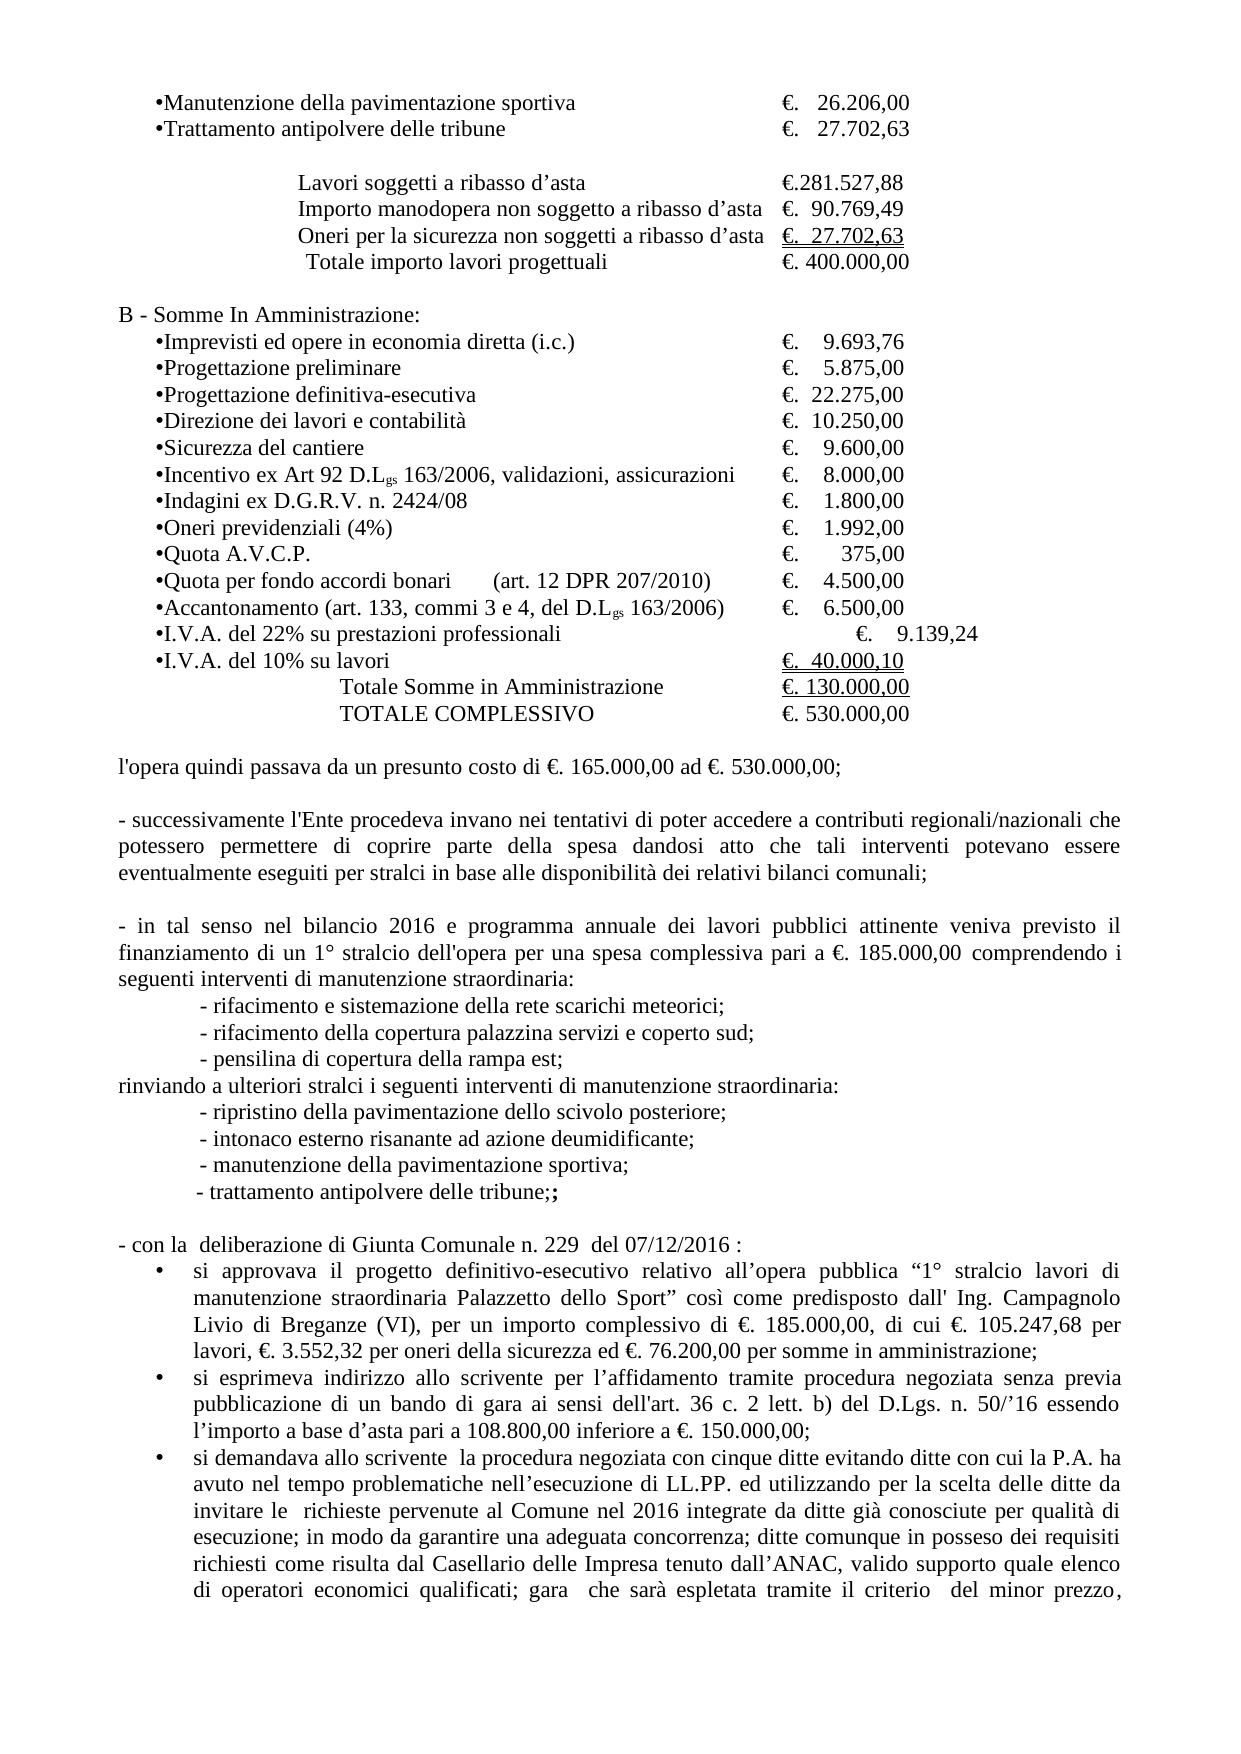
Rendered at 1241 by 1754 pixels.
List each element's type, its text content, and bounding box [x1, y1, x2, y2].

list Progettazione definitiva-esecutiva €. 22.275,00 [156, 381, 1122, 407]
list TOTALE COMPLESSIVO €. 530.000,00 [118, 699, 1122, 726]
text Lavori soggetti a ribasso d’asta €.281.527,88 [118, 168, 1152, 195]
text l'opera quindi passava da un presunto costo di €. 165.000,00 ad €. 530.000,00; [118, 753, 1122, 779]
subtitle - rifacimento della copertura palazzina servizi e coperto sud; [199, 1018, 1122, 1045]
list Quota per fondo accordi bonari (art. 12 DPR 207/2010) €. 4.500,00 [156, 567, 1122, 593]
text Totale importo lavori progettuali €. 400.000,00 [118, 248, 1152, 274]
list Totale Somme in Amministrazione €. 130.000,00 [118, 673, 1122, 699]
list Sicurezza del cantiere €. 9.600,00 [156, 434, 1122, 461]
list Oneri previdenziali (4%) €. 1.992,00 [156, 514, 1122, 540]
list si esprimeva indirizzo allo scrivente per l’affidamento tramite procedura negoziata senza previa pubblicazione di un bando di gara ai sensi dell'art. 36 c. 2 lett. b) del D.Lgs. n. 50/’16 essendo l’importo a base d’asta pari a 108.800,00 inferiore a €. 150.000,00; [156, 1364, 1122, 1443]
list I.V.A. del 10% su lavori €. 40.000,10 [156, 646, 1122, 673]
list si demandava allo scrivente la procedura negoziata con cinque ditte evitando ditte con cui la P.A. ha avuto nel tempo problematiche nell’esecuzione di LL.PP. ed utilizzando per la scelta delle ditte da invitare le richieste pervenute al Comune nel 2016 integrate da ditte già conosciute per qualità di esecuzione; in modo da garantire una adeguata concorrenza; ditte comunque in posseso dei requisiti richiesti come risulta dal Casellario delle Impresa tenuto dall’ANAC, valido supporto quale elenco di operatori economici qualificati; gara che sarà espletata tramite il criterio del minor prezzo, [156, 1443, 1122, 1603]
text - con la deliberazione di Giunta Comunale n. 229 del 07/12/2016 : [118, 1231, 1122, 1257]
list si approvava il progetto definitivo-esecutivo relativo all’opera pubblica “1° stralcio lavori di manutenzione straordinaria Palazzetto dello Sport” così come predisposto dall' Ing. Campagnolo Livio di Breganze (VI), per un importo complessivo di €. 185.000,00, di cui €. 105.247,68 per lavori, €. 3.552,32 per oneri della sicurezza ed €. 76.200,00 per somme in amministrazione; [156, 1257, 1122, 1364]
list I.V.A. del 22% su prestazioni professionali €. 9.139,24 [156, 620, 1122, 646]
text rinviando a ulteriori stralci i seguenti interventi di manutenzione straordinaria: [118, 1071, 1113, 1098]
text - in tal senso nel bilancio 2016 e programma annuale dei lavori pubblici attinente veniva previsto il finanziamento di un 1° stralcio dell'opera per una spesa complessiva pari a €. 185.000,00 comprendendo i seguenti interventi di manutenzione straordinaria: [118, 912, 1122, 992]
subtitle - manutenzione della pavimentazione sportiva; [199, 1151, 1122, 1178]
text - successivamente l'Ente procedeva invano nei tentativi di poter accedere a contributi regionali/nazionali che potessero permettere di coprire parte della spesa dandosi atto che tali interventi potevano essere eventualmente eseguiti per stralci in base alle disponibilità dei relativi bilanci comunali; [118, 806, 1122, 886]
subtitle - rifacimento e sistemazione della rete scarichi meteorici; [199, 992, 1122, 1018]
list Trattamento antipolvere delle tribune €. 27.702,63 [155, 115, 1122, 142]
text - trattamento antipolvere delle tribune;; [118, 1178, 1122, 1204]
list Direzione dei lavori e contabilità €. 10.250,00 [156, 407, 1122, 434]
list Quota A.V.C.P. €. 375,00 [156, 540, 1122, 567]
list Indagini ex D.G.R.V. n. 2424/08 €. 1.800,00 [156, 487, 1122, 514]
text Importo manodopera non soggetto a ribasso d’asta €. 90.769,49 [118, 195, 1152, 221]
text B - Somme In Amministrazione: [118, 301, 1122, 328]
list Progettazione preliminare €. 5.875,00 [156, 354, 1122, 381]
list Incentivo ex Art 92 D.Lgs 163/2006, validazioni, assicurazioni €. 8.000,00 [156, 461, 1122, 487]
list Imprevisti ed opere in economia diretta (i.c.) €. 9.693,76 [156, 328, 1122, 354]
list Accantonamento (art. 133, commi 3 e 4, del D.Lgs 163/2006) €. 6.500,00 [156, 593, 1122, 620]
subtitle - pensilina di copertura della rampa est; [199, 1045, 1122, 1071]
list Manutenzione della pavimentazione sportiva €. 26.206,00 [155, 89, 1122, 115]
subtitle - ripristino della pavimentazione dello scivolo posteriore; [199, 1098, 1122, 1124]
text Oneri per la sicurezza non soggetti a ribasso d’asta €. 27.702,63 [118, 221, 1152, 248]
subtitle - intonaco esterno risanante ad azione deumidificante; [199, 1124, 1122, 1151]
